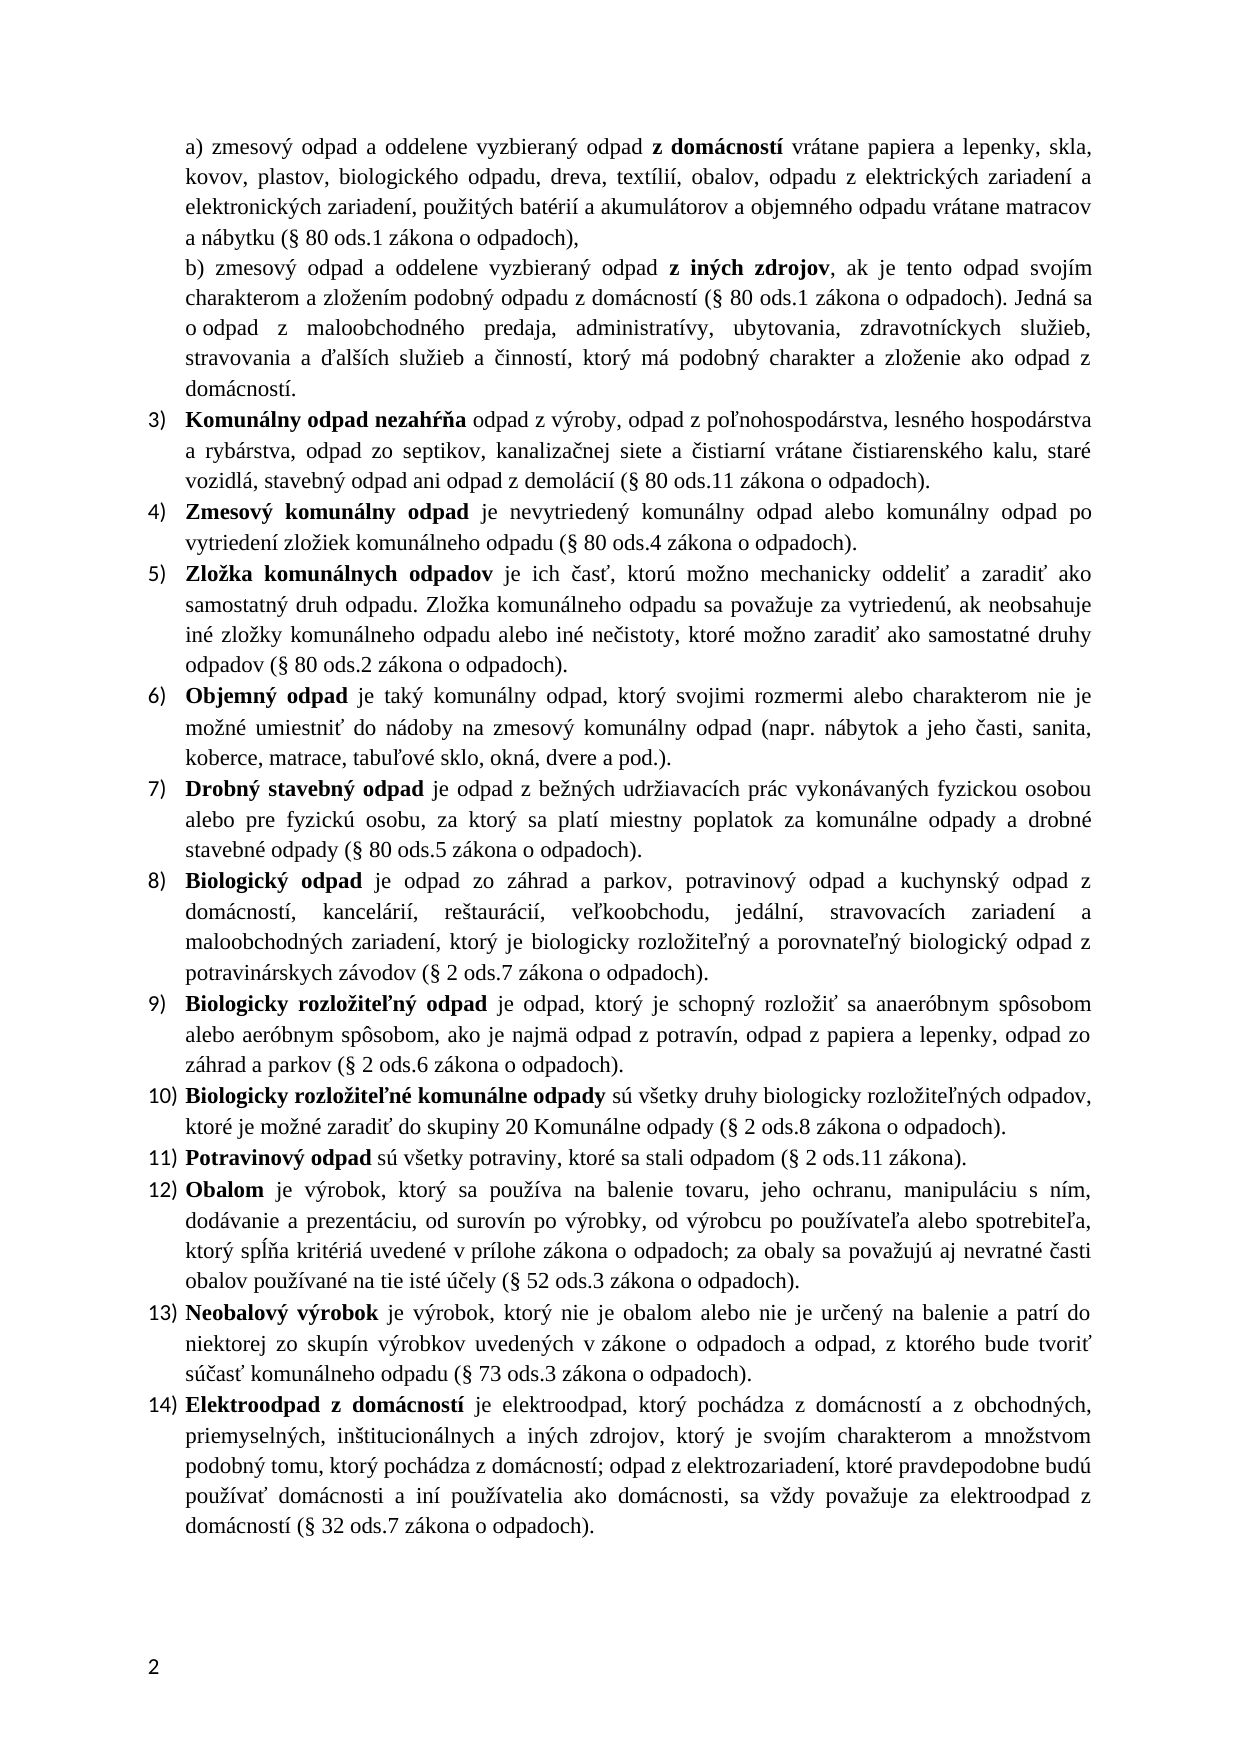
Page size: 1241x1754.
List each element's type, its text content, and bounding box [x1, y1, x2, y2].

list Neobalový výrobok je výrobok, ktorý nie je obalom alebo nie je určený na balenie a patrí do niektorej zo skupín výrobkov uvedených v zákone o odpadoch a odpad, z ktorého bude tvoriť súčasť komunálneho odpadu (§ 73 ods.3 zákona o odpadoch). [148, 1298, 1093, 1386]
list Biologický odpad je odpad zo záhrad a parkov, potravinový odpad a kuchynský odpad z domácností, kancelárií, reštaurácií, veľkoobchodu, jedální, stravovacích zariadení a maloobchodných zariadení, ktorý je biologicky rozložiteľný a porovnateľný biologický odpad z potravinárskych závodov (§ 2 ods.7 zákona o odpadoch). [148, 866, 1093, 985]
list Obalom je výrobok, ktorý sa používa na balenie tovaru, jeho ochranu, manipuláciu s ním, dodávanie a prezentáciu, od surovín po výrobky, od výrobcu po používateľa alebo spotrebiteľa, ktorý spĺňa kritériá uvedené v prílohe zákona o odpadoch; za obaly sa považujú aj nevratné časti obalov používané na tie isté účely (§ 52 ods.3 zákona o odpadoch). [148, 1175, 1093, 1294]
list Biologicky rozložiteľný odpad je odpad, ktorý je schopný rozložiť sa anaeróbnym spôsobom alebo aeróbnym spôsobom, ako je najmä odpad z potravín, odpad z papiera a lepenky, odpad zo záhrad a parkov (§ 2 ods.6 zákona o odpadoch). [148, 989, 1093, 1077]
list Biologicky rozložiteľné komunálne odpady sú všetky druhy biologicky rozložiteľných odpadov, ktoré je možné zaradiť do skupiny 20 Komunálne odpady (§ 2 ods.8 zákona o odpadoch). [148, 1081, 1093, 1139]
list Drobný stavebný odpad je odpad z bežných udržiavacích prác vykonávaných fyzickou osobou alebo pre fyzickú osobu, za ktorý sa platí miestny poplatok za komunálne odpady a drobné stavebné odpady (§ 80 ods.5 zákona o odpadoch). [148, 774, 1093, 862]
list Zložka komunálnych odpadov je ich časť, ktorú možno mechanicky oddeliť a zaradiť ako samostatný druh odpadu. Zložka komunálneho odpadu sa považuje za vytriedenú, ak neobsahuje iné zložky komunálneho odpadu alebo iné nečistoty, ktoré možno zaradiť ako samostatné druhy odpadov (§ 80 ods.2 zákona o odpadoch). [148, 559, 1093, 678]
list Elektroodpad z domácností je elektroodpad, ktorý pochádza z domácností a z obchodných, priemyselných, inštitucionálnych a iných zdrojov, ktorý je svojím charakterom a množstvom podobný tomu, ktorý pochádza z domácností; odpad z elektrozariadení, ktoré pravdepodobne budú používať domácnosti a iní používatelia ako domácnosti, sa vždy považuje za elektroodpad z domácností (§ 32 ods.7 zákona o odpadoch). [148, 1390, 1093, 1539]
list Zmesový komunálny odpad je nevytriedený komunálny odpad alebo komunálny odpad po vytriedení zložiek komunálneho odpadu (§ 80 ods.4 zákona o odpadoch). [148, 497, 1093, 555]
list a) zmesový odpad a oddelene vyzbieraný odpad z domácností vrátane papiera a lepenky, skla, kovov, plastov, biologického odpadu, dreva, textílií, obalov, odpadu z elektrických zariadení a elektronických zariadení, použitých batérií a akumulátorov a objemného odpadu vrátane matracov a nábytku (§ 80 ods.1 zákona o odpadoch), [185, 133, 1093, 250]
list Komunálny odpad nezahŕňa odpad z výroby, odpad z poľnohospodárstva, lesného hospodárstva a rybárstva, odpad zo septikov, kanalizačnej siete a čistiarní vrátane čistiarenského kalu, staré vozidlá, stavebný odpad ani odpad z demolácií (§ 80 ods.11 zákona o odpadoch). [148, 405, 1093, 493]
list Objemný odpad je taký komunálny odpad, ktorý svojimi rozmermi alebo charakterom nie je možné umiestniť do nádoby na zmesový komunálny odpad (napr. nábytok a jeho časti, sanita, koberce, matrace, tabuľové sklo, okná, dvere a pod.). [148, 682, 1093, 770]
list b) zmesový odpad a oddelene vyzbieraný odpad z iných zdrojov, ak je tento odpad svojím charakterom a zložením podobný odpadu z domácností (§ 80 ods.1 zákona o odpadoch). Jedná sa o odpad z maloobchodného predaja, administratívy, ubytovania, zdravotníckych služieb, stravovania a ďalších služieb a činností, ktorý má podobný charakter a zloženie ako odpad z domácností. [185, 254, 1093, 401]
list Potravinový odpad sú všetky potraviny, ktoré sa stali odpadom (§ 2 ods.11 zákona). [148, 1143, 1093, 1171]
